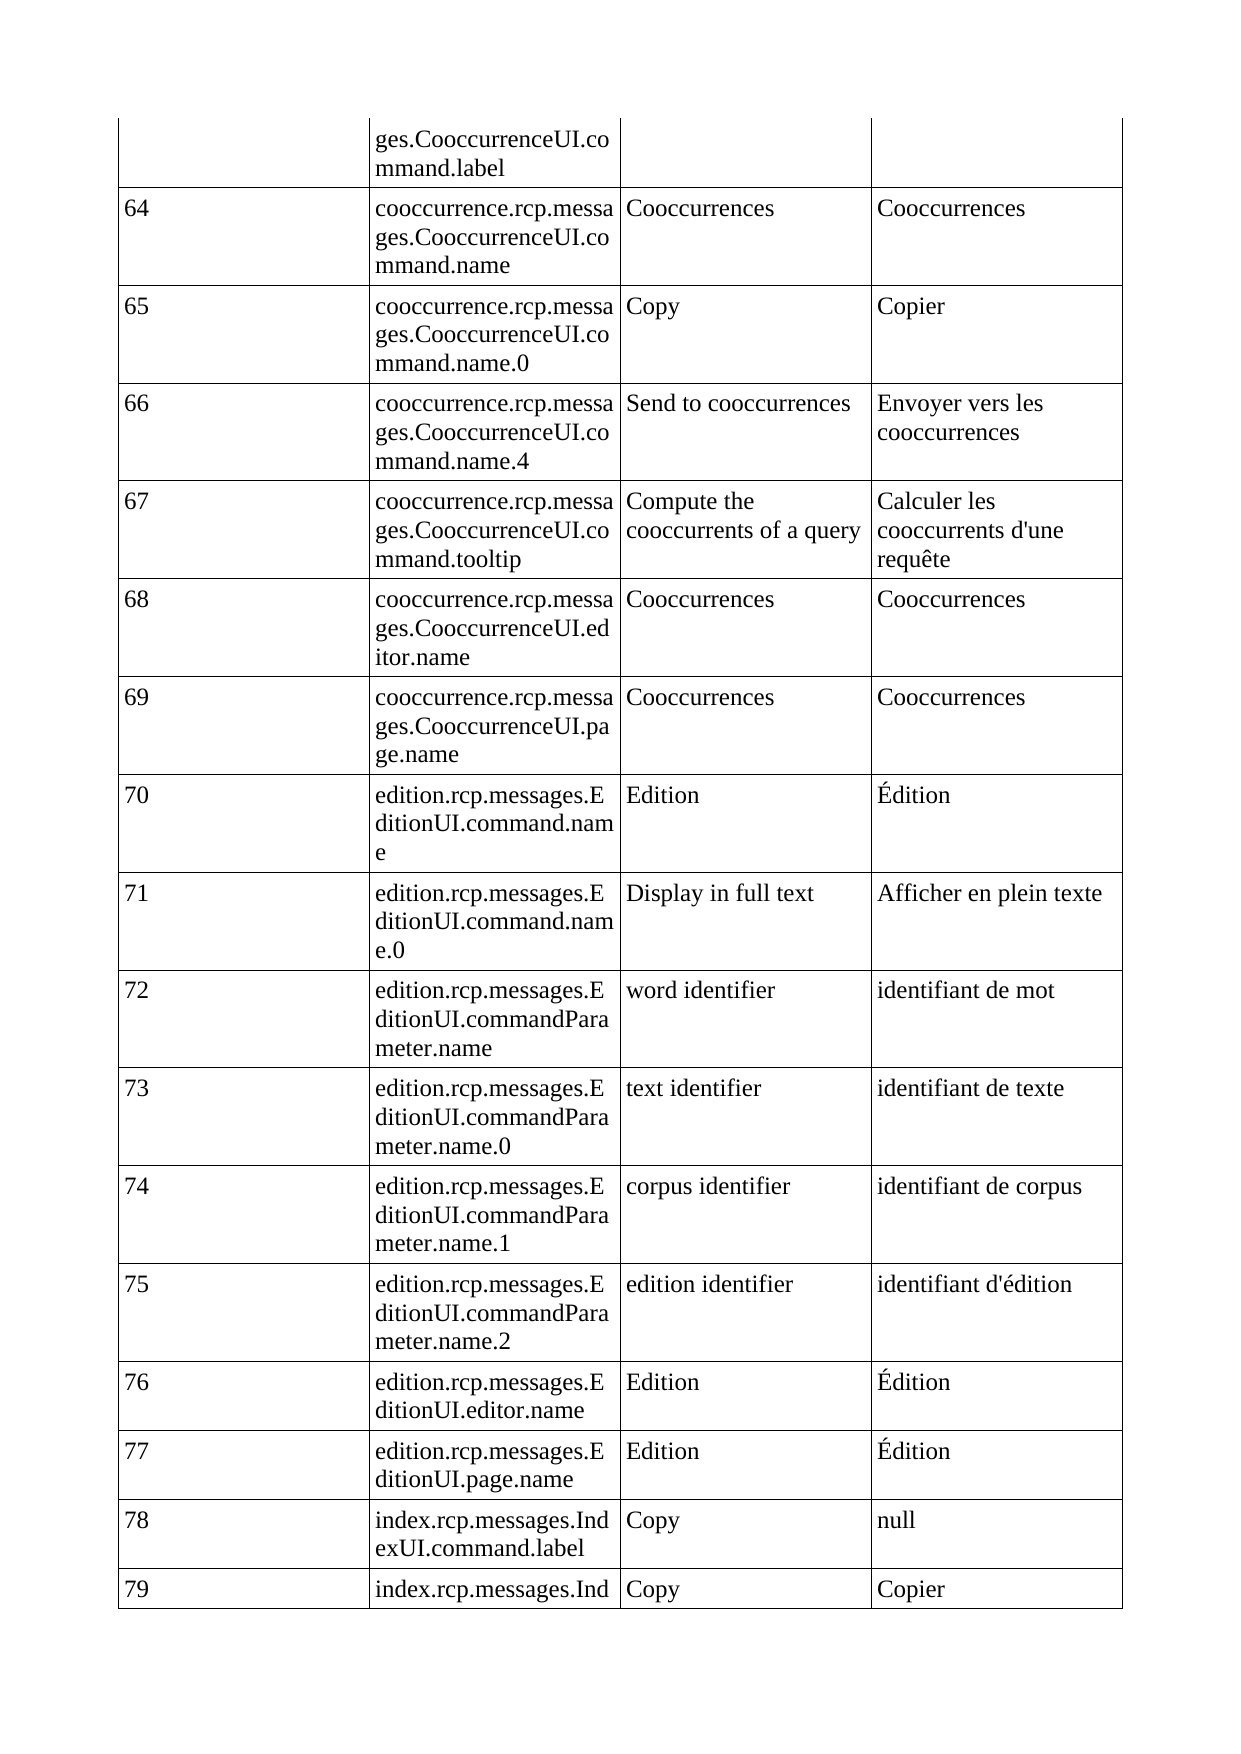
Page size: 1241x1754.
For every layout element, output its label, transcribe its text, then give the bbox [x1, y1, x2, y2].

table_cell index.rcp.messages.Ind [370, 1569, 620, 1608]
table_cell Édition [872, 1362, 1122, 1430]
table_cell 67 [119, 481, 369, 578]
table_cell identifiant de texte [872, 1068, 1122, 1165]
table_cell Cooccurrences [872, 188, 1122, 285]
table_cell 65 [119, 286, 369, 383]
table_cell identifiant de corpus [872, 1166, 1122, 1263]
table_cell Copy [621, 286, 871, 383]
table_cell cooccurrence.rcp.messages.CooccurrenceUI.command.name.4 [370, 384, 620, 480]
table_cell 73 [119, 1068, 369, 1165]
table_cell edition.rcp.messages.EditionUI.commandParameter.name [370, 971, 620, 1067]
table_cell edition.rcp.messages.EditionUI.command.name.0 [370, 873, 620, 970]
table_cell Cooccurrences [872, 677, 1122, 774]
table_cell word identifier [621, 971, 871, 1067]
table_cell Display in full text [621, 873, 871, 970]
table_cell Afficher en plein texte [872, 873, 1122, 970]
table_cell Copy [621, 1569, 871, 1608]
table_cell 77 [119, 1431, 369, 1499]
table_cell text identifier [621, 1068, 871, 1165]
table_cell Édition [872, 1431, 1122, 1499]
table_cell cooccurrence.rcp.messages.CooccurrenceUI.page.name [370, 677, 620, 774]
table_cell 74 [119, 1166, 369, 1263]
table_cell 66 [119, 384, 369, 480]
table_cell edition.rcp.messages.EditionUI.commandParameter.name.0 [370, 1068, 620, 1165]
table_cell [621, 118, 871, 187]
table_cell null [872, 1500, 1122, 1568]
table_cell edition.rcp.messages.EditionUI.commandParameter.name.1 [370, 1166, 620, 1263]
table_cell 72 [119, 971, 369, 1067]
table_cell cooccurrence.rcp.messages.CooccurrenceUI.command.name.0 [370, 286, 620, 383]
table_cell Cooccurrences [621, 579, 871, 676]
table_cell 76 [119, 1362, 369, 1430]
table_cell 69 [119, 677, 369, 774]
table_cell Cooccurrences [621, 677, 871, 774]
table_cell [872, 118, 1122, 187]
table_cell Edition [621, 775, 871, 872]
table_cell edition.rcp.messages.EditionUI.editor.name [370, 1362, 620, 1430]
table_cell edition.rcp.messages.EditionUI.command.name [370, 775, 620, 872]
table_cell Cooccurrences [621, 188, 871, 285]
table_cell 79 [119, 1569, 369, 1608]
table_cell cooccurrence.rcp.messages.CooccurrenceUI.editor.name [370, 579, 620, 676]
table_cell 75 [119, 1264, 369, 1361]
table_cell Edition [621, 1362, 871, 1430]
table_cell Send to cooccurrences [621, 384, 871, 480]
table_cell cooccurrence.rcp.messages.CooccurrenceUI.command.tooltip [370, 481, 620, 578]
table_cell 70 [119, 775, 369, 872]
table_cell Édition [872, 775, 1122, 872]
table_cell 78 [119, 1500, 369, 1568]
table_cell identifiant de mot [872, 971, 1122, 1067]
table_cell Copier [872, 286, 1122, 383]
table_cell Cooccurrences [872, 579, 1122, 676]
table_cell 64 [119, 188, 369, 285]
table_cell edition.rcp.messages.EditionUI.page.name [370, 1431, 620, 1499]
table_cell Edition [621, 1431, 871, 1499]
table_cell identifiant d'édition [872, 1264, 1122, 1361]
table_cell Copy [621, 1500, 871, 1568]
table_cell index.rcp.messages.IndexUI.command.label [370, 1500, 620, 1568]
table_cell corpus identifier [621, 1166, 871, 1263]
table_cell Compute the cooccurrents of a query [621, 481, 871, 578]
table_cell 71 [119, 873, 369, 970]
table_cell Copier [872, 1569, 1122, 1608]
table_cell Calculer les cooccurrents d'une requête [872, 481, 1122, 578]
table_cell edition identifier [621, 1264, 871, 1361]
table_cell 68 [119, 579, 369, 676]
table_cell ges.CooccurrenceUI.command.label [370, 118, 620, 187]
table_cell edition.rcp.messages.EditionUI.commandParameter.name.2 [370, 1264, 620, 1361]
table_cell [119, 118, 369, 187]
table_cell cooccurrence.rcp.messages.CooccurrenceUI.command.name [370, 188, 620, 285]
table_cell Envoyer vers les cooccurrences [872, 384, 1122, 480]
